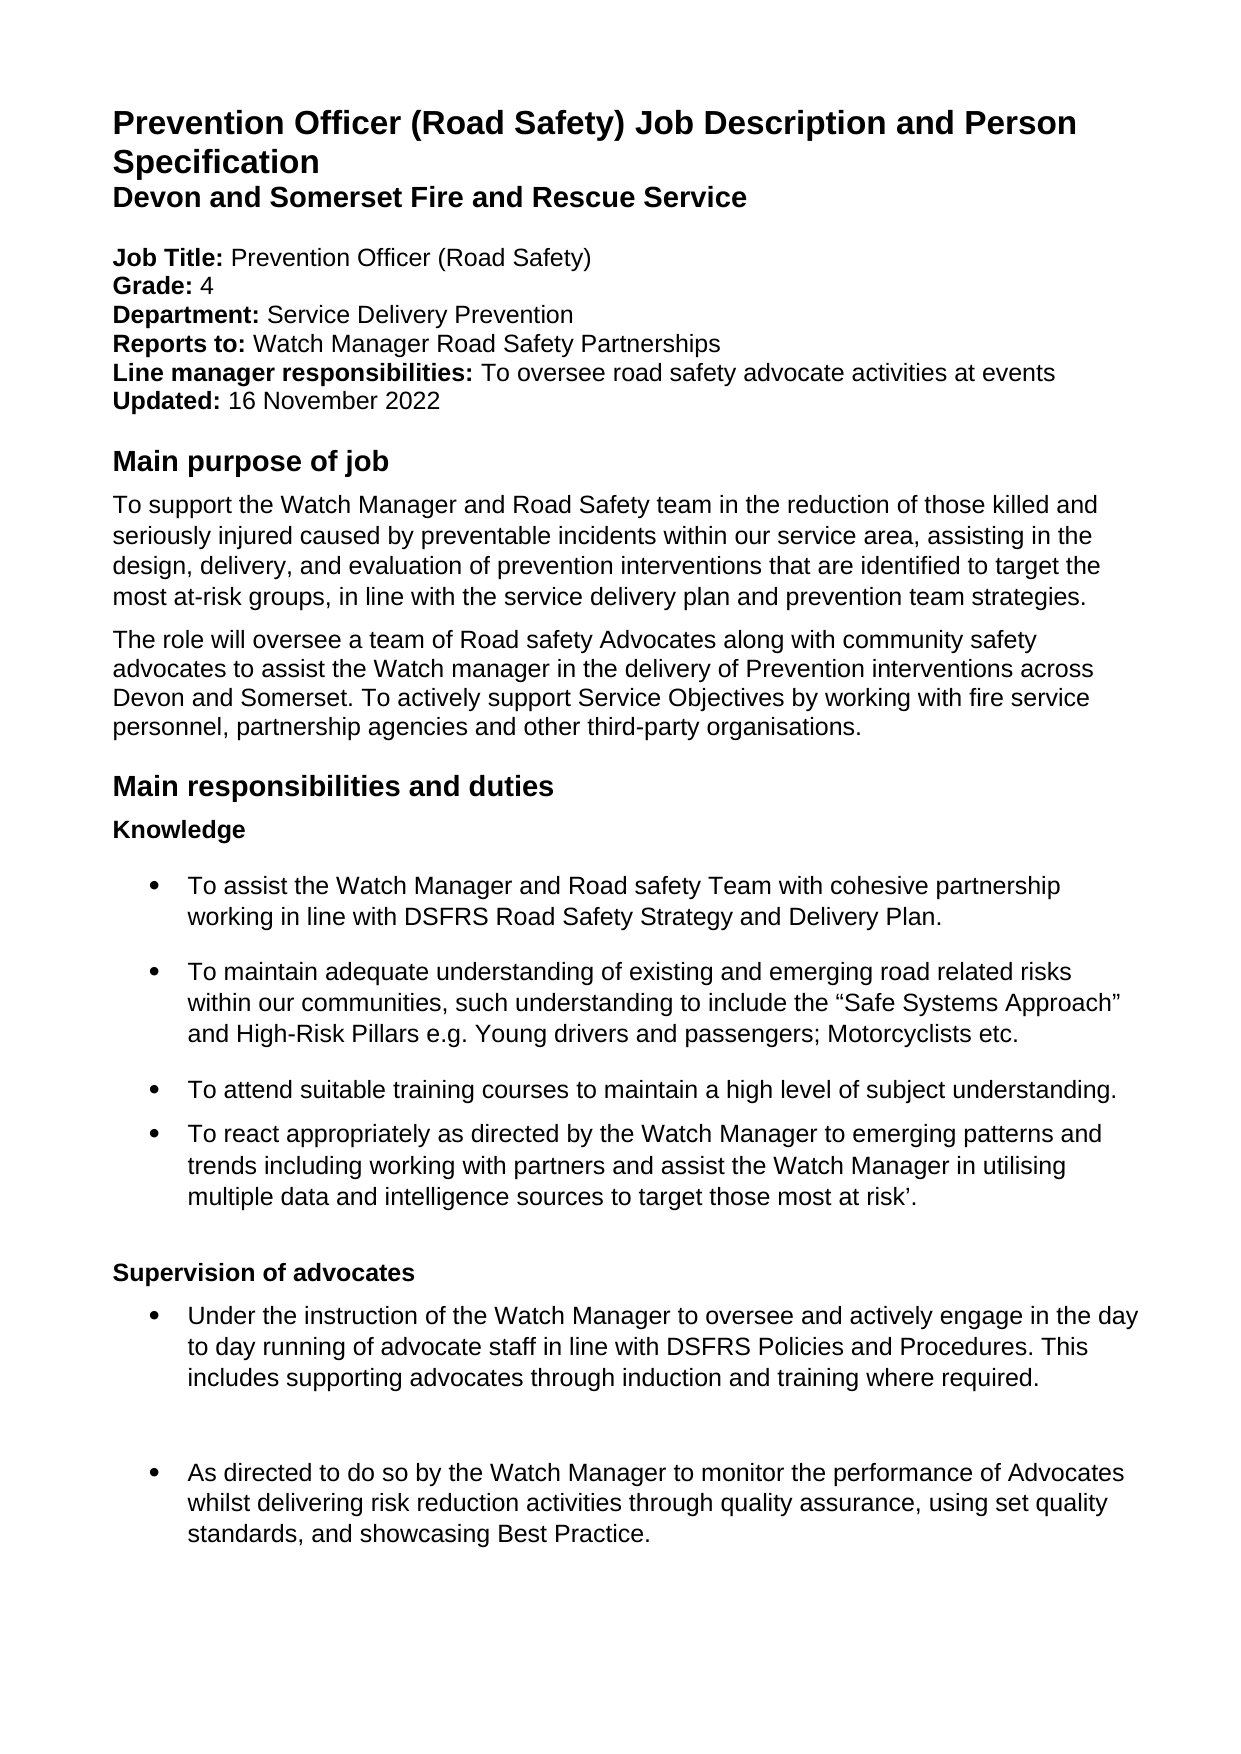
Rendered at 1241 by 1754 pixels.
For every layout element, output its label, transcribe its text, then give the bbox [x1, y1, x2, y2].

text Department: Service Delivery Prevention [112, 300, 1144, 329]
list As directed to do so by the Watch Manager to monitor the performance of Advocates whilst delivering risk reduction activities through quality assurance, using set quality standards, and showcasing Best Practice. [150, 1458, 1144, 1548]
subtitle Devon and Somerset Fire and Rescue Service [112, 180, 1144, 214]
subtitle Prevention Officer (Road Safety) Job Description and Person Specification [112, 103, 1144, 180]
text Reports to: Watch Manager Road Safety Partnerships [112, 329, 1144, 358]
subtitle Main responsibilities and duties [112, 769, 1144, 803]
text Job Title: Prevention Officer (Road Safety) [112, 243, 1144, 271]
text Updated: 16 November 2022 [112, 386, 1144, 415]
text The role will oversee a team of Road safety Advocates along with community safety advocates to assist the Watch manager in the delivery of Prevention interventions across Devon and Somerset. To actively support Service Objectives by working with fire service personnel, partnership agencies and other third-party organisations. [112, 625, 1144, 740]
list Under the instruction of the Watch Manager to oversee and actively engage in the day to day running of advocate staff in line with DSFRS Policies and Procedures. This includes supporting advocates through induction and training where required. [150, 1301, 1144, 1392]
text Knowledge [112, 815, 1144, 844]
text Line manager responsibilities: To oversee road safety advocate activities at events [112, 358, 1144, 386]
list To attend suitable training courses to maintain a high level of subject understanding. [150, 1075, 1144, 1103]
list To react appropriately as directed by the Watch Manager to emerging patterns and trends including working with partners and assist the Watch Manager in utilising multiple data and intelligence sources to target those most at risk’. [150, 1119, 1144, 1211]
list To maintain adequate understanding of existing and emerging road related risks within our communities, such understanding to include the “Safe Systems Approach” and High-Risk Pillars e.g. Young drivers and passengers; Motorcyclists etc. [150, 957, 1144, 1048]
list To assist the Watch Manager and Road safety Team with cohesive partnership working in line with DSFRS Road Safety Strategy and Delivery Plan. [150, 871, 1144, 930]
text To support the Watch Manager and Road Safety team in the reduction of those killed and seriously injured caused by preventable incidents within our service area, assisting in the design, delivery, and evaluation of prevention interventions that are identified to target the most at-risk groups, in line with the service delivery plan and prevention team strategies. [112, 490, 1144, 611]
text Supervision of advocates [112, 1258, 1144, 1287]
text Grade: 4 [112, 271, 1144, 300]
subtitle Main purpose of job [112, 444, 1144, 477]
